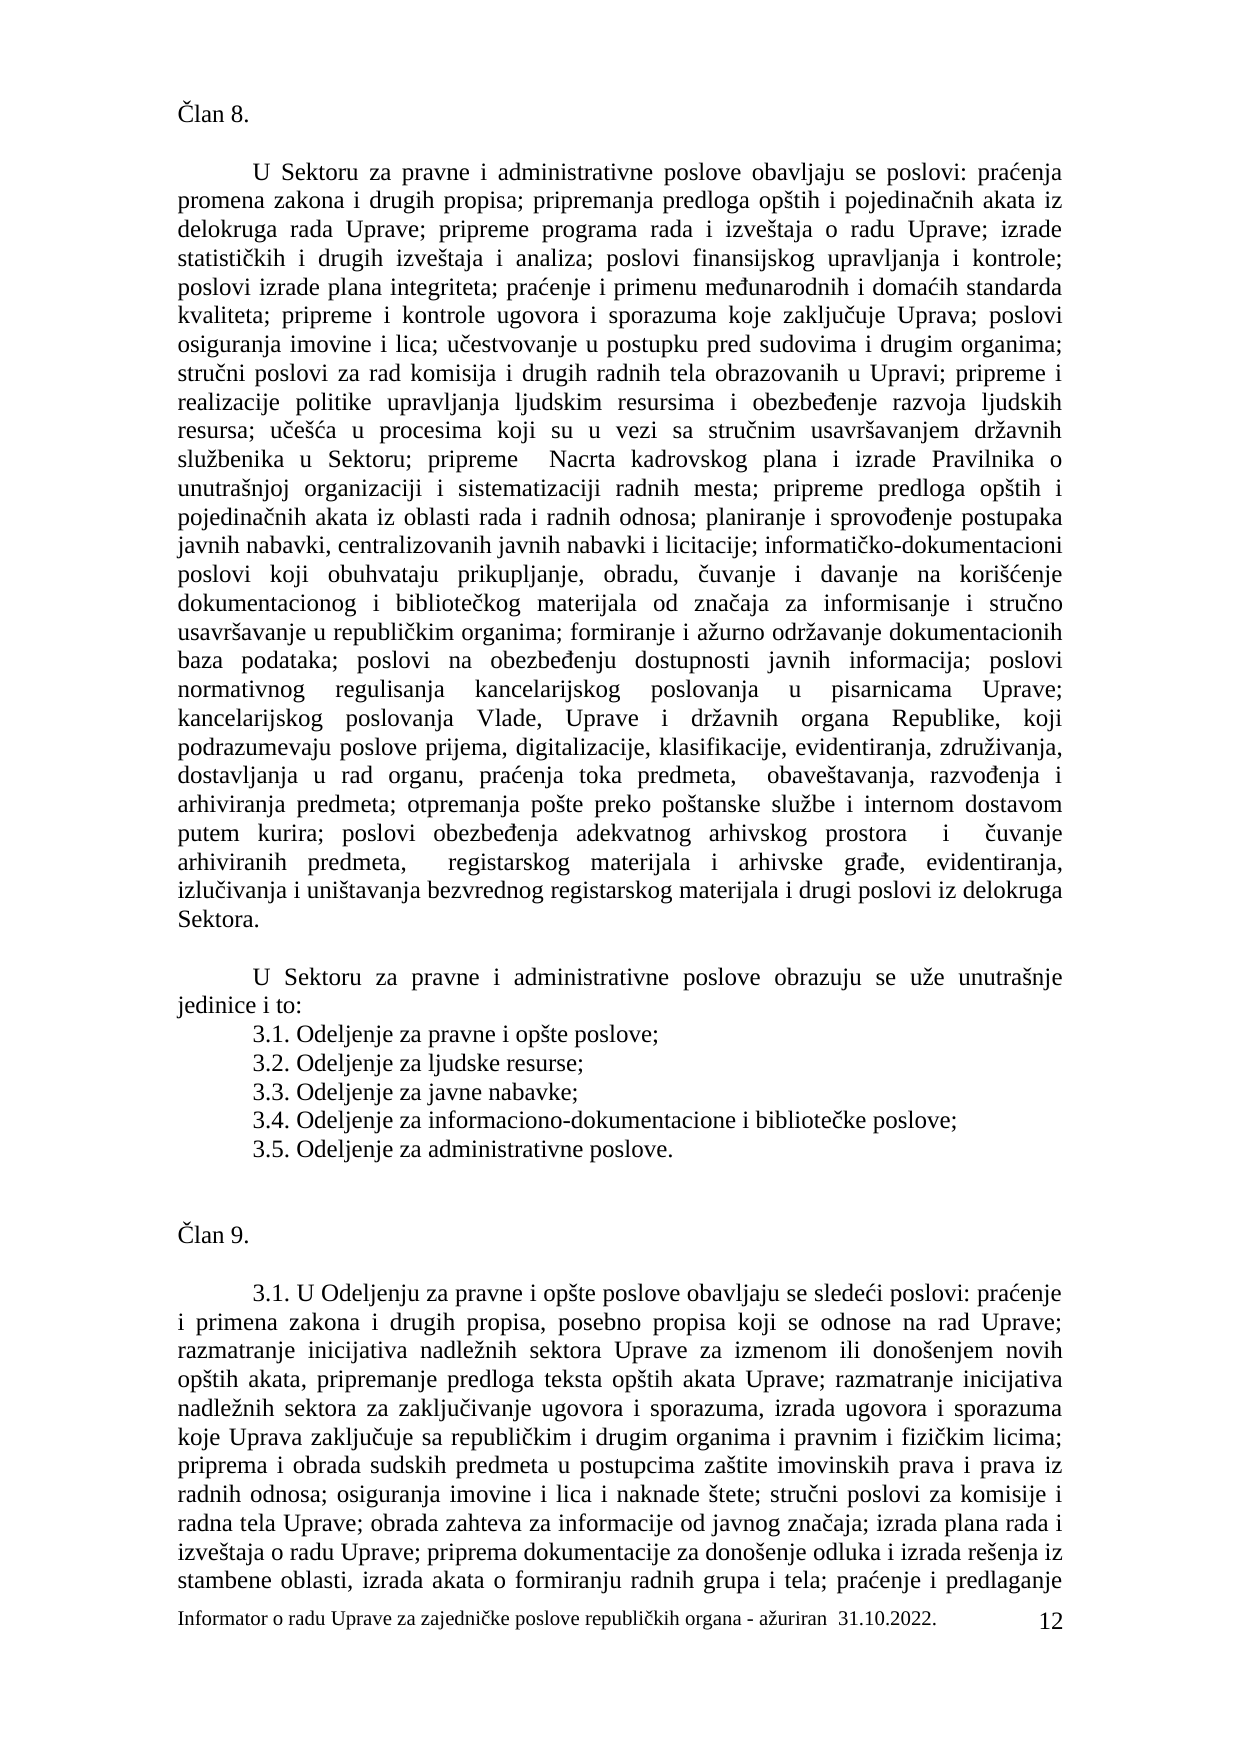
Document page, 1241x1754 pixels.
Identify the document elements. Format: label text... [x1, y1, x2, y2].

subtitle U Sektoru za pravne i administrativne poslove obavljaju se poslovi: praćenja promena zakona i drugih propisa; pripremanja predloga opštih i pojedinačnih akata iz delokruga rada Uprave; pripreme programa rada i izveštaja o radu Uprave; izrade statističkih i drugih izveštaja i analiza; poslovi finansijskog upravljanja i kontrole; poslovi izrade plana integriteta; praćenje i primenu međunarodnih i domaćih standarda kvaliteta; pripreme i kontrole ugovora i sporazuma koje zaključuje Uprava; poslovi osiguranja imovine i lica; učestvovanje u postupku pred sudovima i drugim organima; stručni poslovi za rad komisija i drugih radnih tela obrazovanih u Upravi; pripreme i realizacije politike upravljanja ljudskim resursima i obezbeđenje razvoja ljudskih resursa; učešća u procesima koji su u vezi sa stručnim usavršavanjem državnih službenika u Sektoru; pripreme Nacrta kadrovskog plana i izrade Pravilnika o unutrašnjoj organizaciji i sistematizaciji radnih mesta; pripreme predloga opštih i pojedinačnih akata iz oblasti rada i radnih odnosa; planiranje i sprovođenje postupaka javnih nabavki, centralizovanih javnih nabavki i licitacije; informatičko-dokumentacioni poslovi koji obuhvataju prikupljanje, obradu, čuvanje i davanje na korišćenje dokumentacionog i bibliotečkog materijala od značaja za informisanje i stručno usavršavanje u republičkim organima; formiranje i ažurno održavanje dokumentacionih baza podataka; poslovi na obezbeđenju dostupnosti javnih informacija; poslovi normativnog regulisanja kancelarijskog poslovanja u pisarnicama Uprave; kancelarijskog poslovanja Vlade, Uprave i državnih organa Republike, koji podrazumevaju poslove prijema, digitalizacije, klasifikacije, evidentiranja, združivanja, dostavljanja u rad organu, praćenja toka predmeta, obaveštavanja, razvođenja i arhiviranja predmeta; otpremanja pošte preko poštanske službe i internom dostavom putem kurira; poslovi obezbeđenja adekvatnog arhivskog prostora i čuvanje arhiviranih predmeta, registarskog materijala i arhivske građe, evidentiranja, izlučivanja i uništavanja bezvrednog registarskog materijala i drugi poslovi iz delokruga Sektora. [177, 157, 1063, 933]
subtitle 3.1. U Odeljenju za pravne i opšte poslove obavljaju se sledeći poslovi: praćenje i primena zakona i drugih propisa, posebno propisa koji se odnose na rad Uprave; razmatranje inicijativa nadležnih sektora Uprave za izmenom ili donošenjem novih opštih akata, pripremanje predloga teksta opštih akata Uprave; razmatranje inicijativa nadležnih sektora za zaključivanje ugovora i sporazuma, izrada ugovora i sporazuma koje Uprava zaključuje sa republičkim i drugim organima i pravnim i fizičkim licima; priprema i obrada sudskih predmeta u postupcima zaštite imovinskih prava i prava iz radnih odnosa; osiguranja imovine i lica i naknade štete; stručni poslovi za komisije i radna tela Uprave; obrada zahteva za informacije od javnog značaja; izrada plana rada i izveštaja o radu Uprave; priprema dokumentacije za donošenje odluka i izrada rešenja iz stambene oblasti, izrada akata o formiranju radnih grupa i tela; praćenje i predlaganje [177, 1278, 1063, 1594]
subtitle 3.3. Odeljenje za javne nabavke; [177, 1077, 1063, 1105]
subtitle U Sektoru za pravne i administrativne poslove obrazuju se uže unutrašnje jedinice i to: [177, 962, 1063, 1019]
subtitle Član 8. [177, 99, 1063, 128]
subtitle 3.1. Odeljenje za pravne i opšte poslove; [177, 1019, 1063, 1048]
subtitle 3.4. Odeljenje za informaciono-dokumentacione i bibliotečke poslove; [177, 1105, 1063, 1134]
subtitle Član 9. [177, 1220, 1063, 1249]
subtitle 3.2. Odeljenje za ljudske resurse; [177, 1048, 1063, 1077]
subtitle 3.5. Odeljenje za administrativne poslove. [177, 1134, 1063, 1163]
